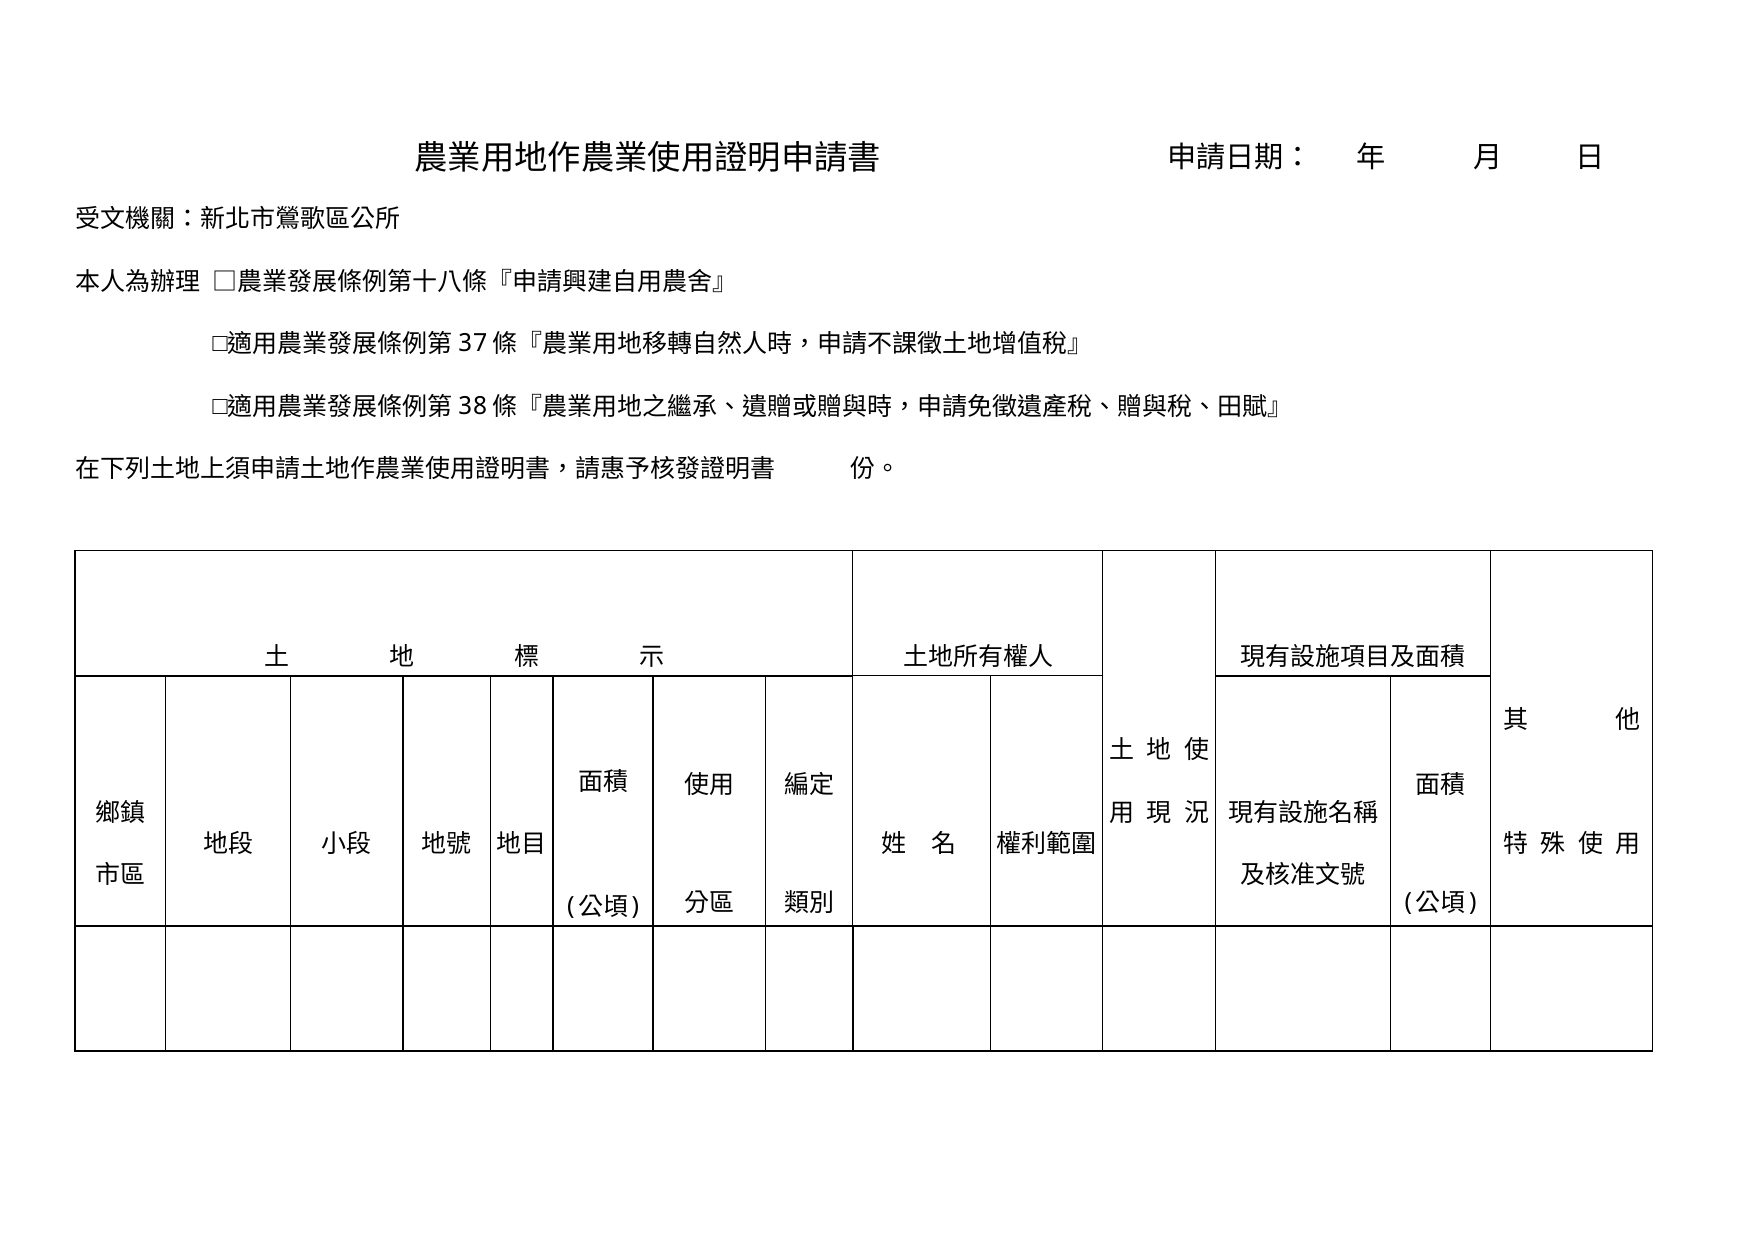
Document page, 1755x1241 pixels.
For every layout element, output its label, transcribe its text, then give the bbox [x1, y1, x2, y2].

table_cell 面積 (公頃) [1391, 677, 1490, 925]
table_cell 地目 [491, 677, 552, 925]
table_cell [1103, 927, 1215, 1050]
table_cell 鄉鎮 市區 [76, 677, 165, 925]
table_cell [554, 927, 652, 1050]
table_cell [1391, 927, 1490, 1050]
table_cell [291, 927, 402, 1050]
table_cell [654, 927, 765, 1050]
table_header 土 地 使 用 現 況 [1103, 551, 1215, 925]
table_cell [491, 927, 552, 1050]
table_cell [1216, 927, 1390, 1050]
text 受文機關：新北市鶯歌區公所 [75, 175, 1604, 238]
table_cell 姓 名 [853, 676, 990, 925]
table_cell [854, 927, 990, 1050]
table_cell [76, 927, 165, 1050]
table_cell 現有設施名稱及核准文號 [1216, 677, 1390, 925]
table_cell 小段 [291, 677, 402, 925]
table_header 現有設施項目及面積 [1216, 551, 1490, 675]
table_header 土地所有權人 [853, 551, 1102, 675]
table_cell [766, 927, 852, 1050]
text 本人為辦理 □農業發展條例第十八條『申請興建自用農舍』 [75, 238, 1604, 300]
text □適用農業發展條例第37條『農業用地移轉自然人時，申請不課徵土地增值稅』 [104, 300, 1604, 363]
table_header 土 地 標 示 [76, 551, 852, 675]
table_header 其 他 特 殊 使 用 [1491, 551, 1652, 925]
table_cell 編定 類別 [766, 677, 852, 925]
table_cell [991, 927, 1102, 1050]
text 農業用地作農業使用證明申請書 申請日期： 年 月 日 [89, 113, 1604, 175]
text □適用農業發展條例第38條『農業用地之繼承、遺贈或贈與時，申請免徵遺產稅、贈與稅、田賦』 [75, 363, 1604, 425]
table_cell 地號 [404, 677, 490, 925]
table_cell 地段 [166, 677, 290, 925]
text 在下列土地上須申請土地作農業使用證明書，請惠予核發證明書 份。 [75, 425, 1604, 488]
table_cell [166, 927, 290, 1050]
table_cell 使用 分區 [654, 677, 765, 925]
table_cell 面積 (公頃) [554, 677, 652, 925]
table_cell 權利範圍 [991, 676, 1102, 925]
table_cell [404, 927, 490, 1050]
table_cell [1491, 927, 1652, 1050]
